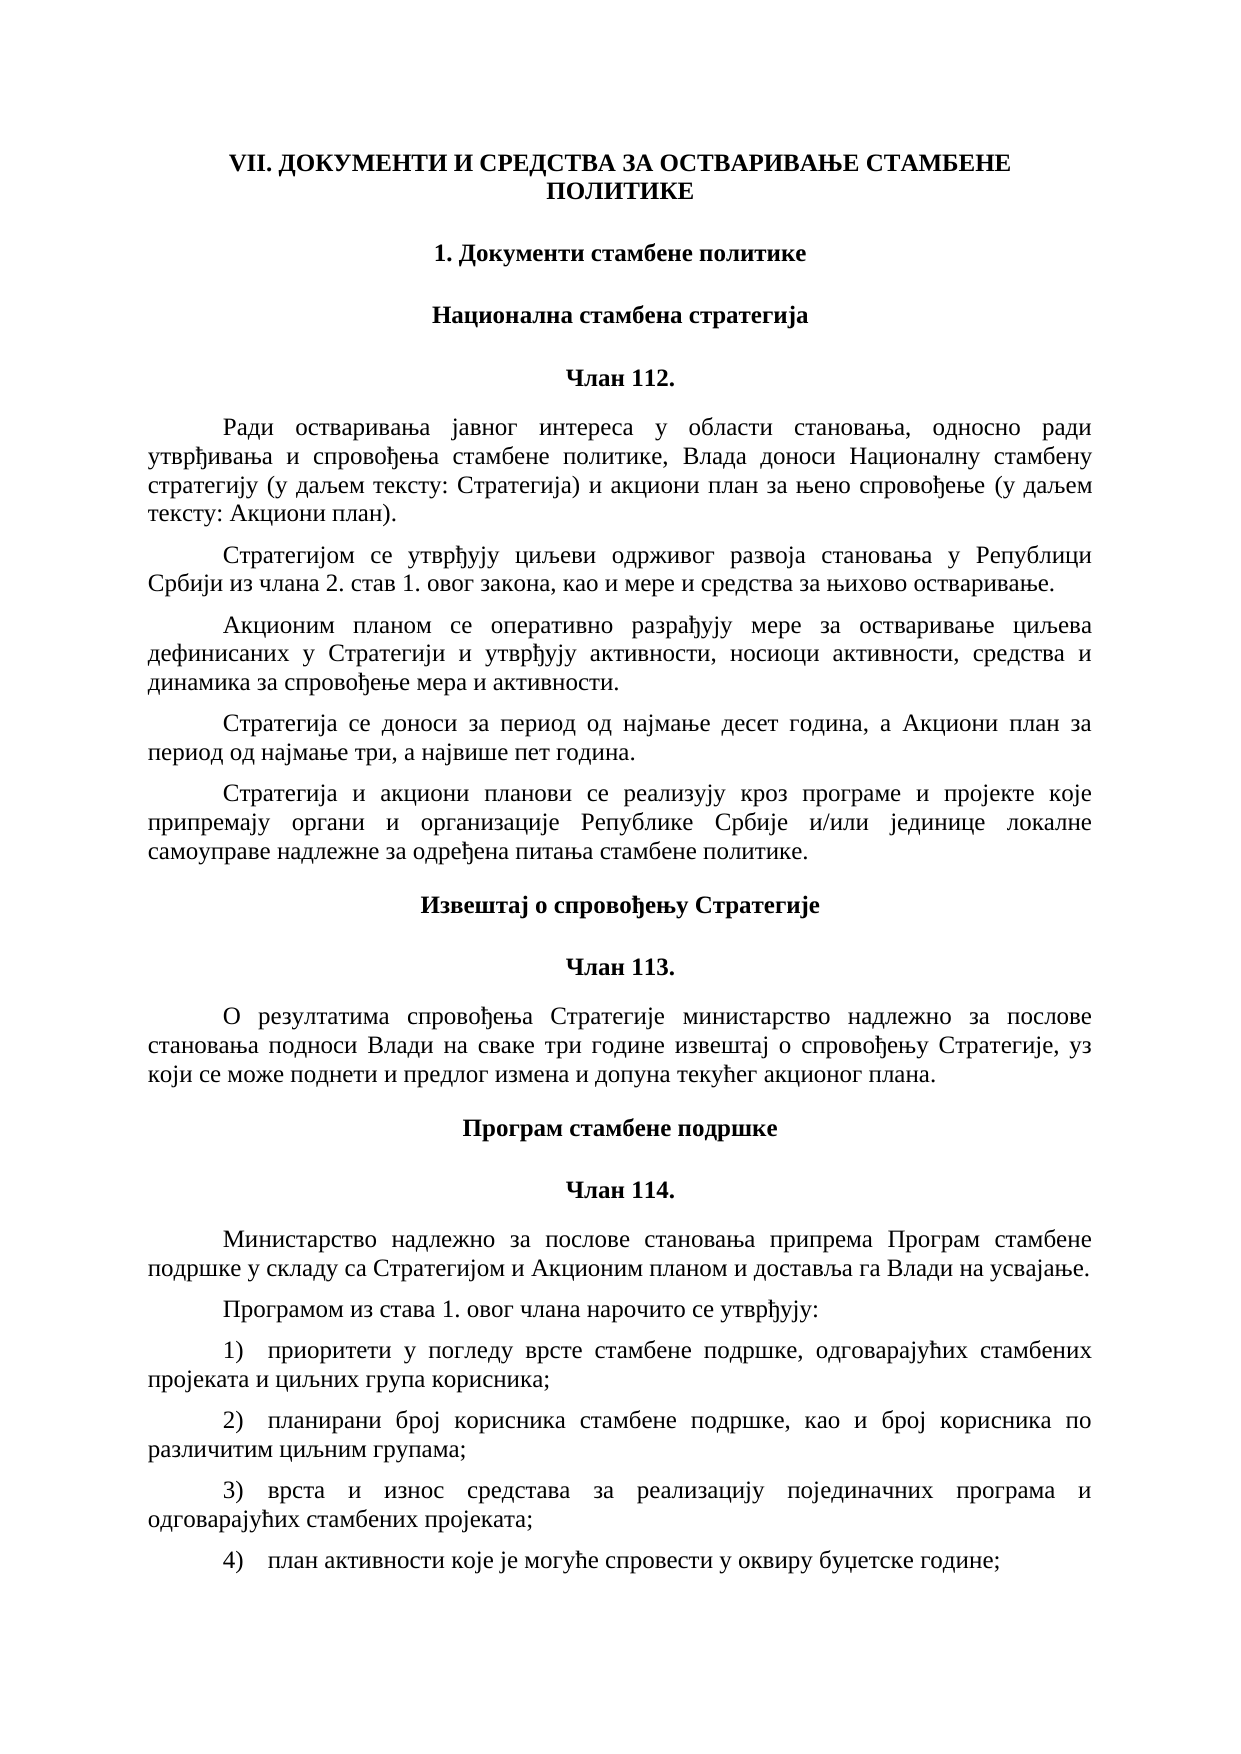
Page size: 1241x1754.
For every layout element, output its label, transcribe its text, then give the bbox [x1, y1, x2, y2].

list 3) врста и износ средстава за реализацију појединачних програма и одговарајућих стамбених пројеката; [148, 1476, 1093, 1533]
text Национална стамбена стратегија [223, 301, 1018, 329]
text Ради остваривања јавног интереса у области становања, односно ради утврђивања и спровођења стамбене политике, Влада доноси Националну стамбену стратегију (у даљем тексту: Стратегија) и акциони план за њено спровођење (у даљем тексту: Акциони план). [148, 412, 1093, 527]
text Стратегија се доноси за период од најмање десет година, а Акциони план за период од најмање три, а највише пет година. [148, 708, 1093, 766]
text Члан 114. [223, 1175, 1018, 1203]
text О резултатима спровођења Стратегије министарство надлежно за послове становања подноси Влади на сваке три године извештај о спровођењу Стратегије, уз који се може поднети и предлог измена и допуна текућег акционог плана. [148, 1001, 1093, 1088]
text 1. Документи стамбене политике [223, 238, 1018, 267]
text Министарство надлежно за послове становања припрема Програм стамбене подршке у складу са Стратегијом и Акционим планом и доставља га Влади на усвајање. [148, 1224, 1093, 1282]
text VII. ДОКУМЕНТИ И СРЕДСТВА ЗА ОСТВАРИВАЊЕ СТАМБЕНЕ ПОЛИТИКЕ [223, 148, 1018, 205]
text Члан 112. [223, 363, 1018, 391]
list 2) планирани број корисника стамбене подршке, као и број корисника по различитим циљним групама; [148, 1406, 1093, 1463]
text Програм стамбене подршке [223, 1113, 1018, 1141]
text Програмом из става 1. овог члана нарочито се утврђују: [148, 1294, 1093, 1323]
list 1) приоритети у погледу врсте стамбене подршке, одговарајућих стамбених пројеката и циљних група корисника; [148, 1336, 1093, 1393]
text Акционим планом се оперативно разрађују мере за остваривање циљева дефинисаних у Стратегији и утврђују активности, носиоци активности, средства и динамика за спровођење мера и активности. [148, 610, 1093, 696]
text Извештај о спровођењу Стратегије [223, 890, 1018, 918]
text Стратегија и акциони планови се реализују кроз програме и пројекте које припремају органи и организације Републике Србије и/или јединице локалне самоуправе надлежне за одређена питања стамбене политике. [148, 778, 1093, 865]
list 4) план активности које је могуће спровести у оквиру буџетске године; [148, 1546, 1093, 1574]
text Члан 113. [223, 952, 1018, 981]
text Стратегијом се утврђују циљеви одрживог развоја становања у Републици Србији из члана 2. став 1. овог закона, као и мере и средства за њихово остваривање. [148, 540, 1093, 597]
